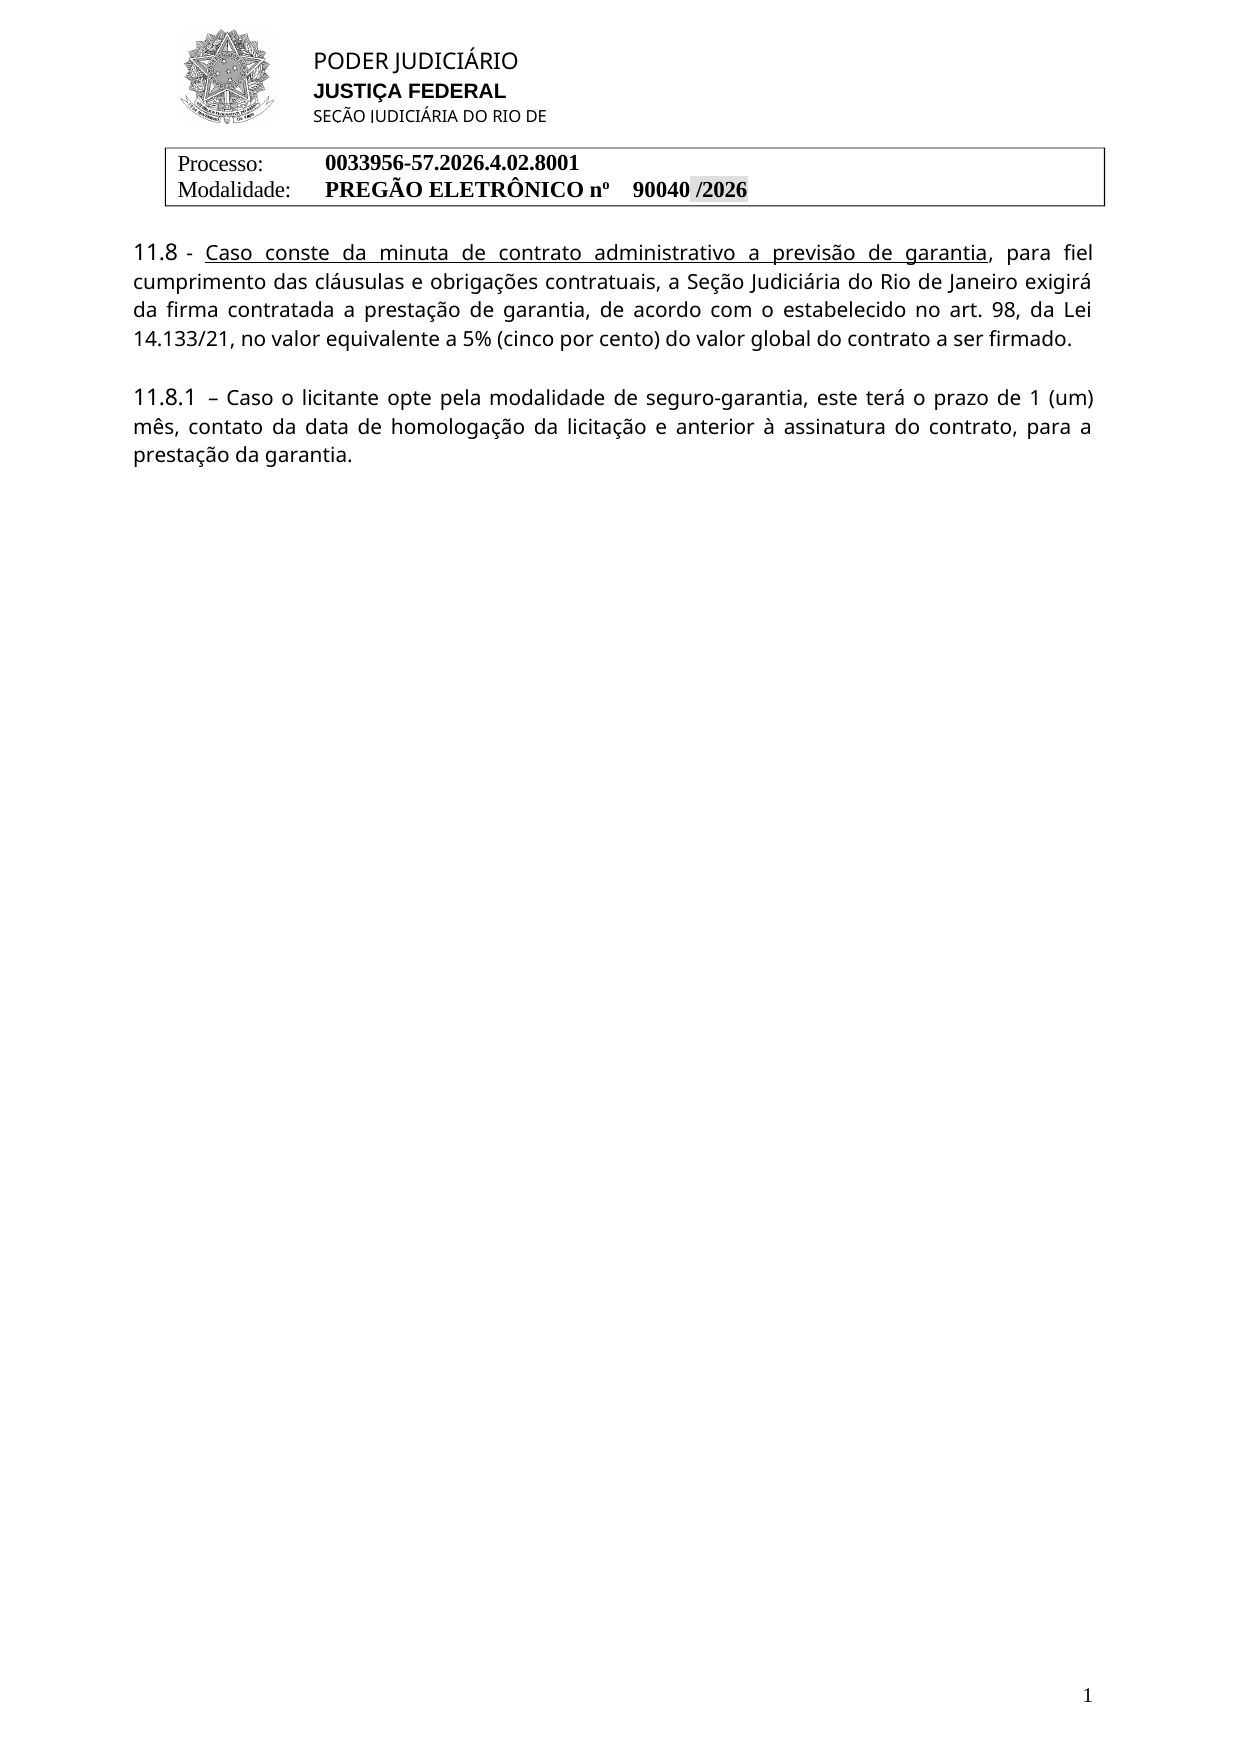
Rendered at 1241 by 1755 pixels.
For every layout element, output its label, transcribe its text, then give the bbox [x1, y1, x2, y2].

list - Caso conste da minuta de contrato administrativo a previsão de garantia, para fiel cumprimento das cláusulas e obrigações contratuais, a Seção Judiciária do Rio de Janeiro exigirá da firma contratada a prestação de garantia, de acordo com o estabelecido no art. 98, da Lei 14.133/21, no valor equivalente a 5% (cinco por cento) do valor global do contrato a ser firmado. [133, 236, 1093, 352]
list – Caso o licitante opte pela modalidade de seguro-garantia, este terá o prazo de 1 (um) mês, contato da data de homologação da licitação e anterior à assinatura do contrato, para a prestação da garantia. [133, 381, 1094, 469]
